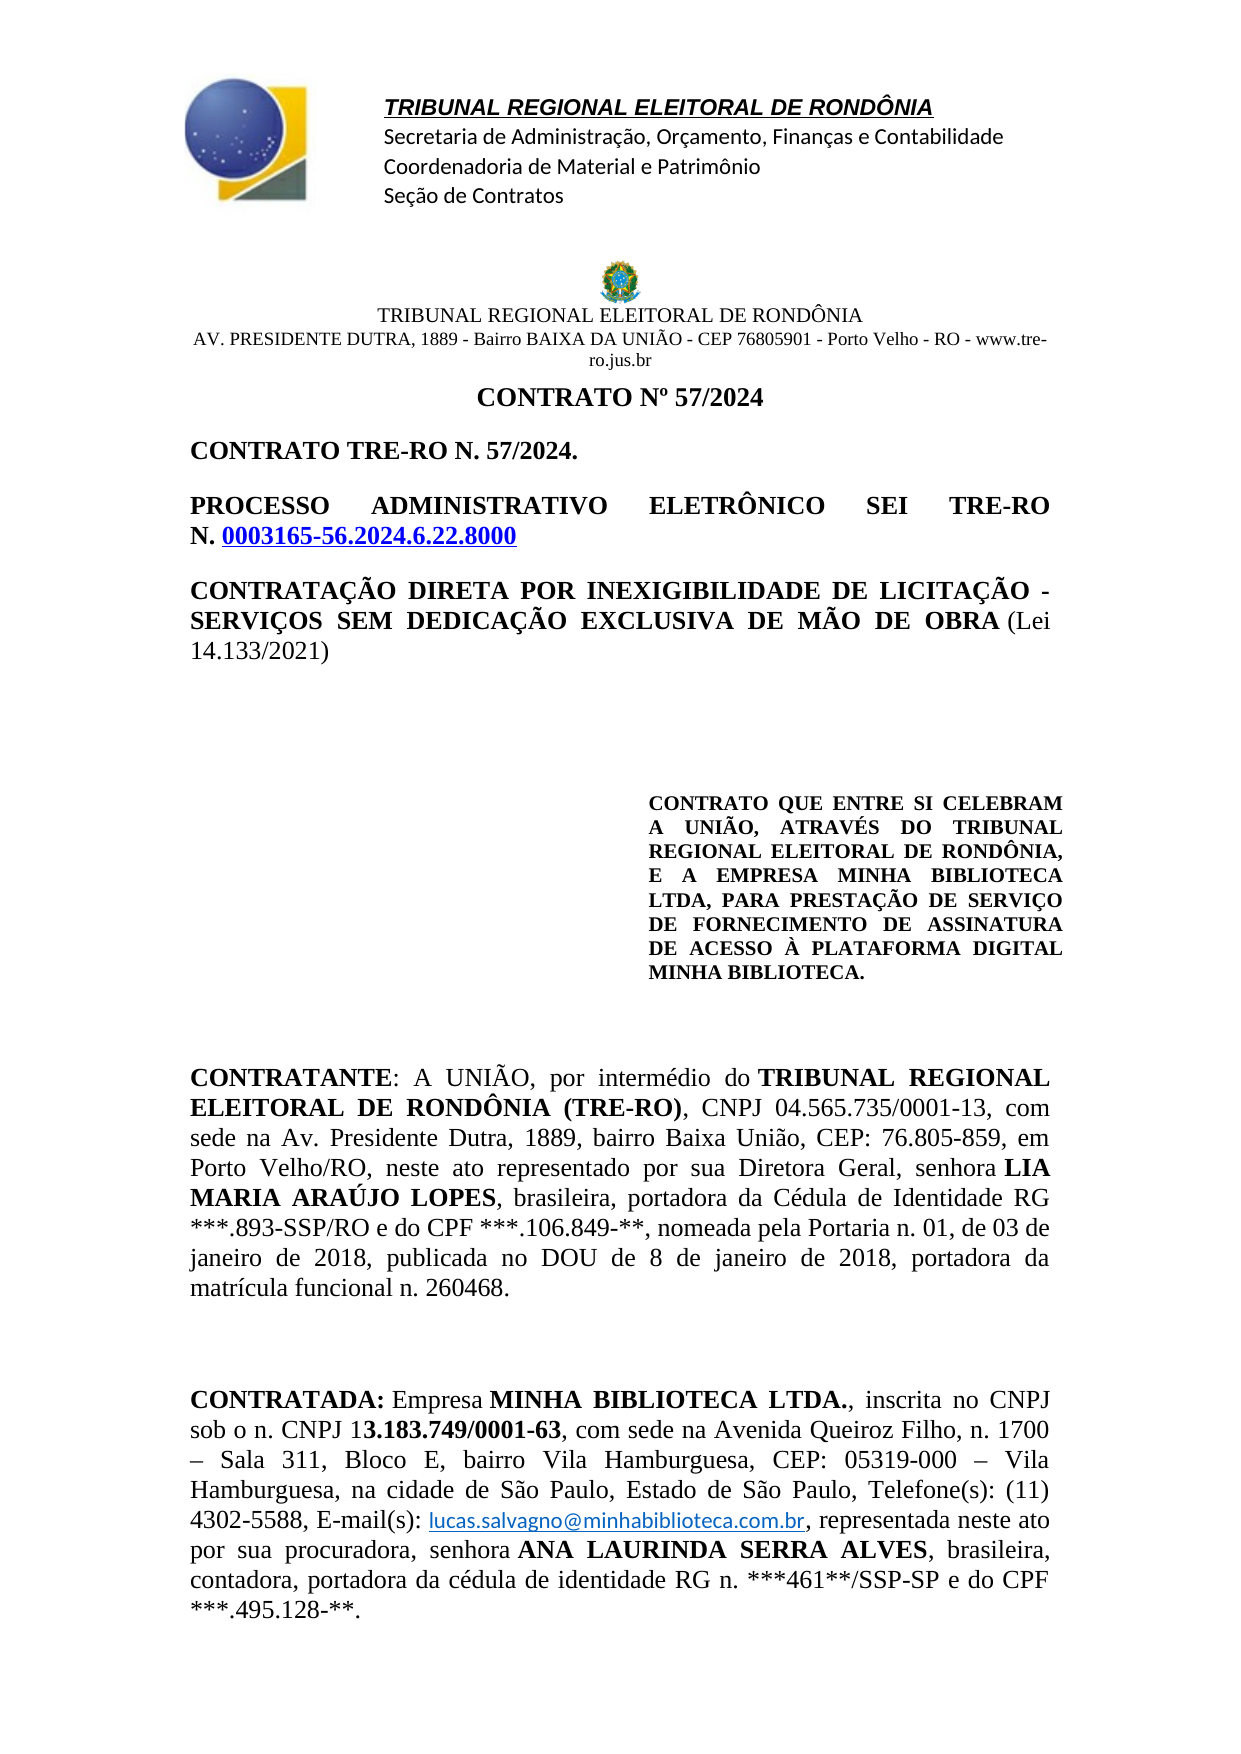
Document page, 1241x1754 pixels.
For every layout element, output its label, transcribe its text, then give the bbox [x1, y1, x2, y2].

text CONTRATO QUE ENTRE SI CELEBRAM A UNIÃO, ATRAVÉS DO TRIBUNAL REGIONAL ELEITORAL DE RONDÔNIA, E A EMPRESA MINHA BIBLIOTECA LTDA, PARA PRESTAÇÃO DE SERVIÇO DE FORNECIMENTO DE ASSINATURA DE ACESSO À PLATAFORMA DIGITAL MINHA BIBLIOTECA. [648, 791, 1063, 984]
text AV. PRESIDENTE DUTRA, 1889 - Bairro BAIXA DA UNIÃO - CEP 76805901 - Porto Velho - RO - www.tre-ro.jus.br [177, 327, 1063, 371]
text TRIBUNAL REGIONAL ELEITORAL DE RONDÔNIA [177, 303, 1063, 327]
text Contrato Nº 57/2024 [177, 381, 1063, 412]
text CONTRATADA: Empresa MINHA BIBLIOTECA LTDA., inscrita no CNPJ sob o n. CNPJ 13.183.749/0001-63, com sede na Avenida Queiroz Filho, n. 1700 – Sala 311, Bloco E, bairro Vila Hamburguesa, CEP: 05319-000 – Vila Hamburguesa, na cidade de São Paulo, Estado de São Paulo, Telefone(s): (11) 4302-5588, E-mail(s): lucas.salvagno@minhabiblioteca.com.br, representada neste ato por sua procuradora, senhora ANA LAURINDA SERRA ALVES, brasileira, contadora, portadora da cédula de identidade RG n. ***461**/SSP-SP e do CPF ***.495.128-**. [190, 1384, 1051, 1624]
text CONTRATANTE: A UNIÃO, por intermédio do TRIBUNAL REGIONAL ELEITORAL DE RONDÔNIA (TRE-RO), CNPJ 04.565.735/0001-13, com sede na Av. Presidente Dutra, 1889, bairro Baixa União, CEP: 76.805-859, em Porto Velho/RO, neste ato representado por sua Diretora Geral, senhora LIA MARIA ARAÚJO LOPES, brasileira, portadora da Cédula de Identidade RG ***.893-SSP/RO e do CPF ***.106.849-**, nomeada pela Portaria n. 01, de 03 de janeiro de 2018, publicada no DOU de 8 de janeiro de 2018, portadora da matrícula funcional n. 260468. [190, 1062, 1051, 1302]
text CONTRATAÇÃO DIRETA POR INEXIGIBILIDADE DE LICITAÇÃO - SERVIÇOS SEM DEDICAÇÃO EXCLUSIVA DE MÃO DE OBRA (Lei 14.133/2021) [190, 575, 1051, 665]
text PROCESSO ADMINISTRATIVO ELETRÔNICO SEI TRE-RO N. 0003165-56.2024.6.22.8000 [190, 490, 1051, 550]
text CONTRATO TRE-RO N. 57/2024. [190, 435, 1051, 465]
